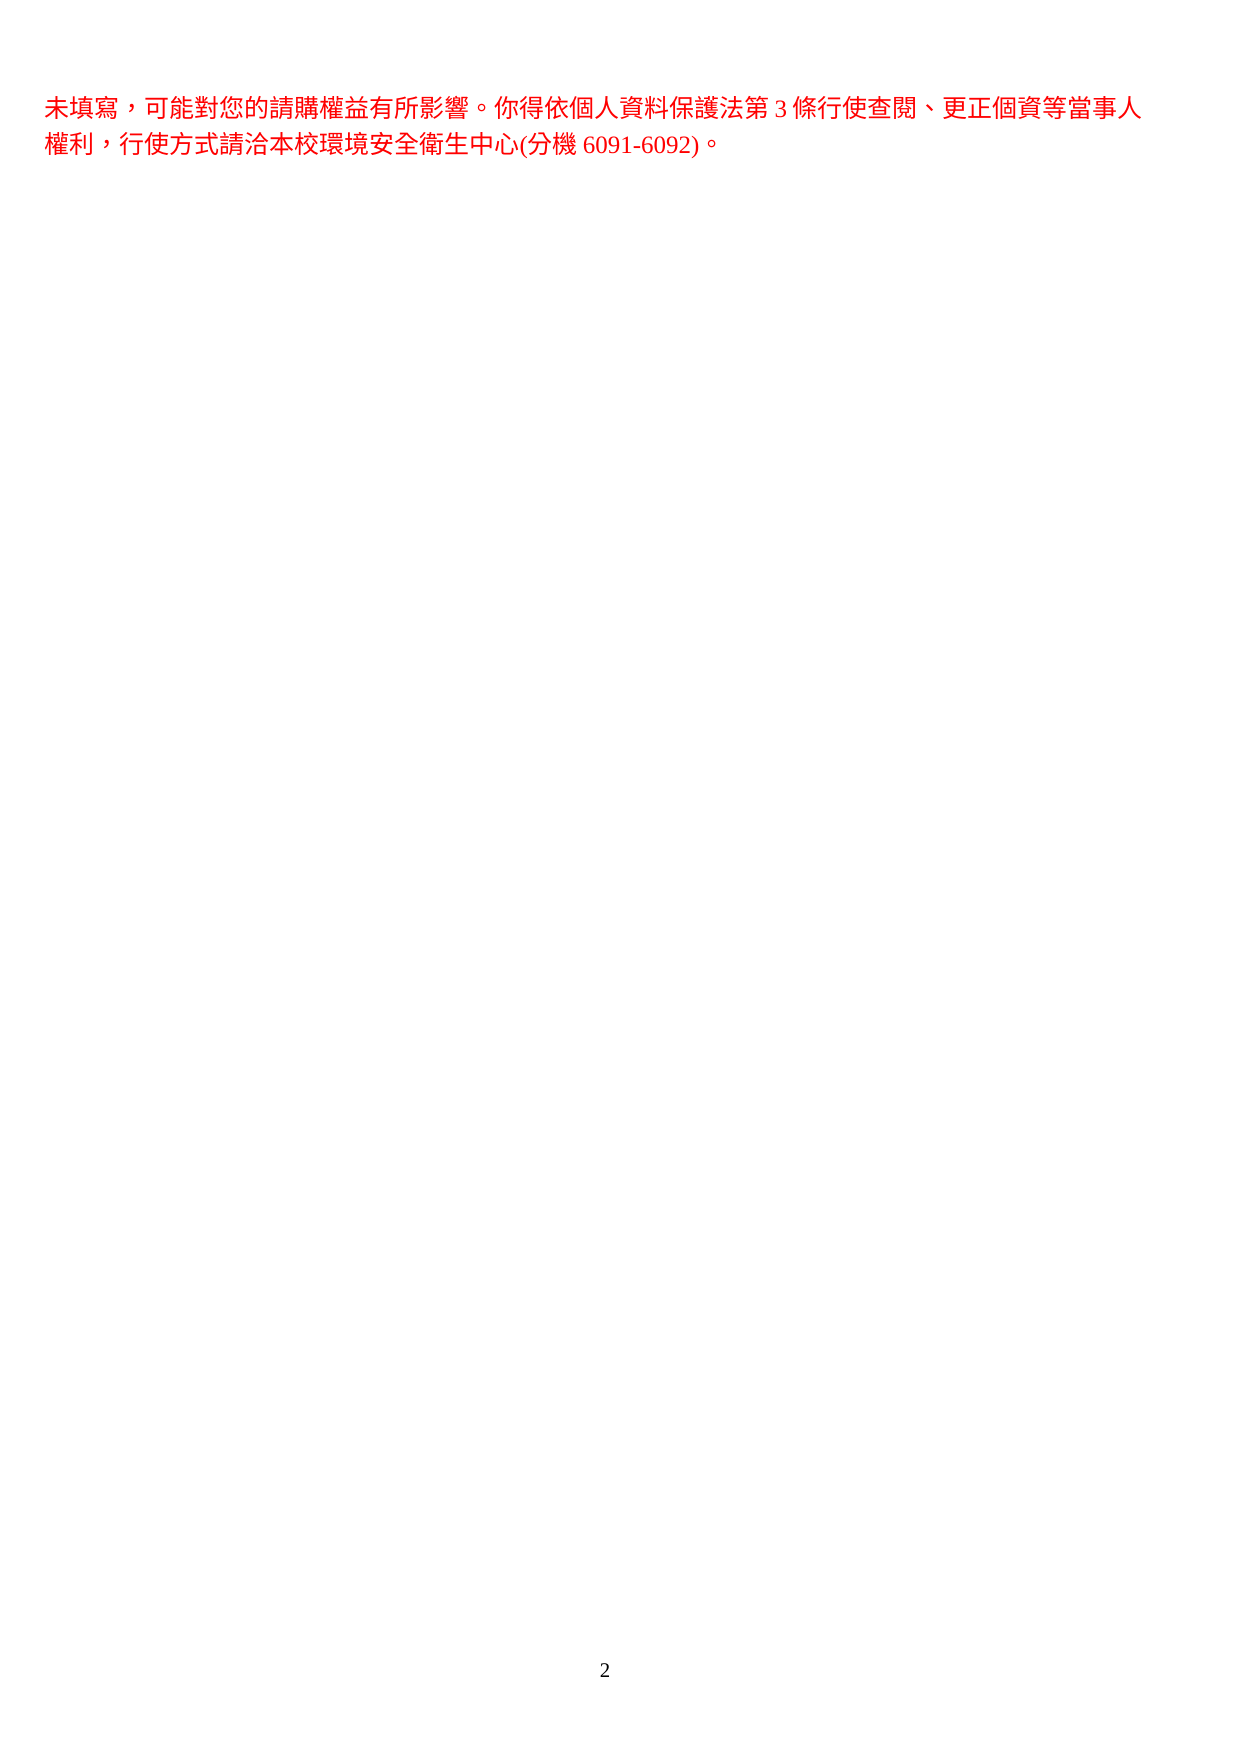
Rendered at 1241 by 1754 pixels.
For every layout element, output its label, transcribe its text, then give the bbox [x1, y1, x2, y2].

text 未填寫，可能對您的請購權益有所影響。你得依個人資料保護法第3條行使查閱、更正個資等當事人權利，行使方式請洽本校環境安全衛生中心(分機6091-6092)。 [44, 89, 1165, 161]
